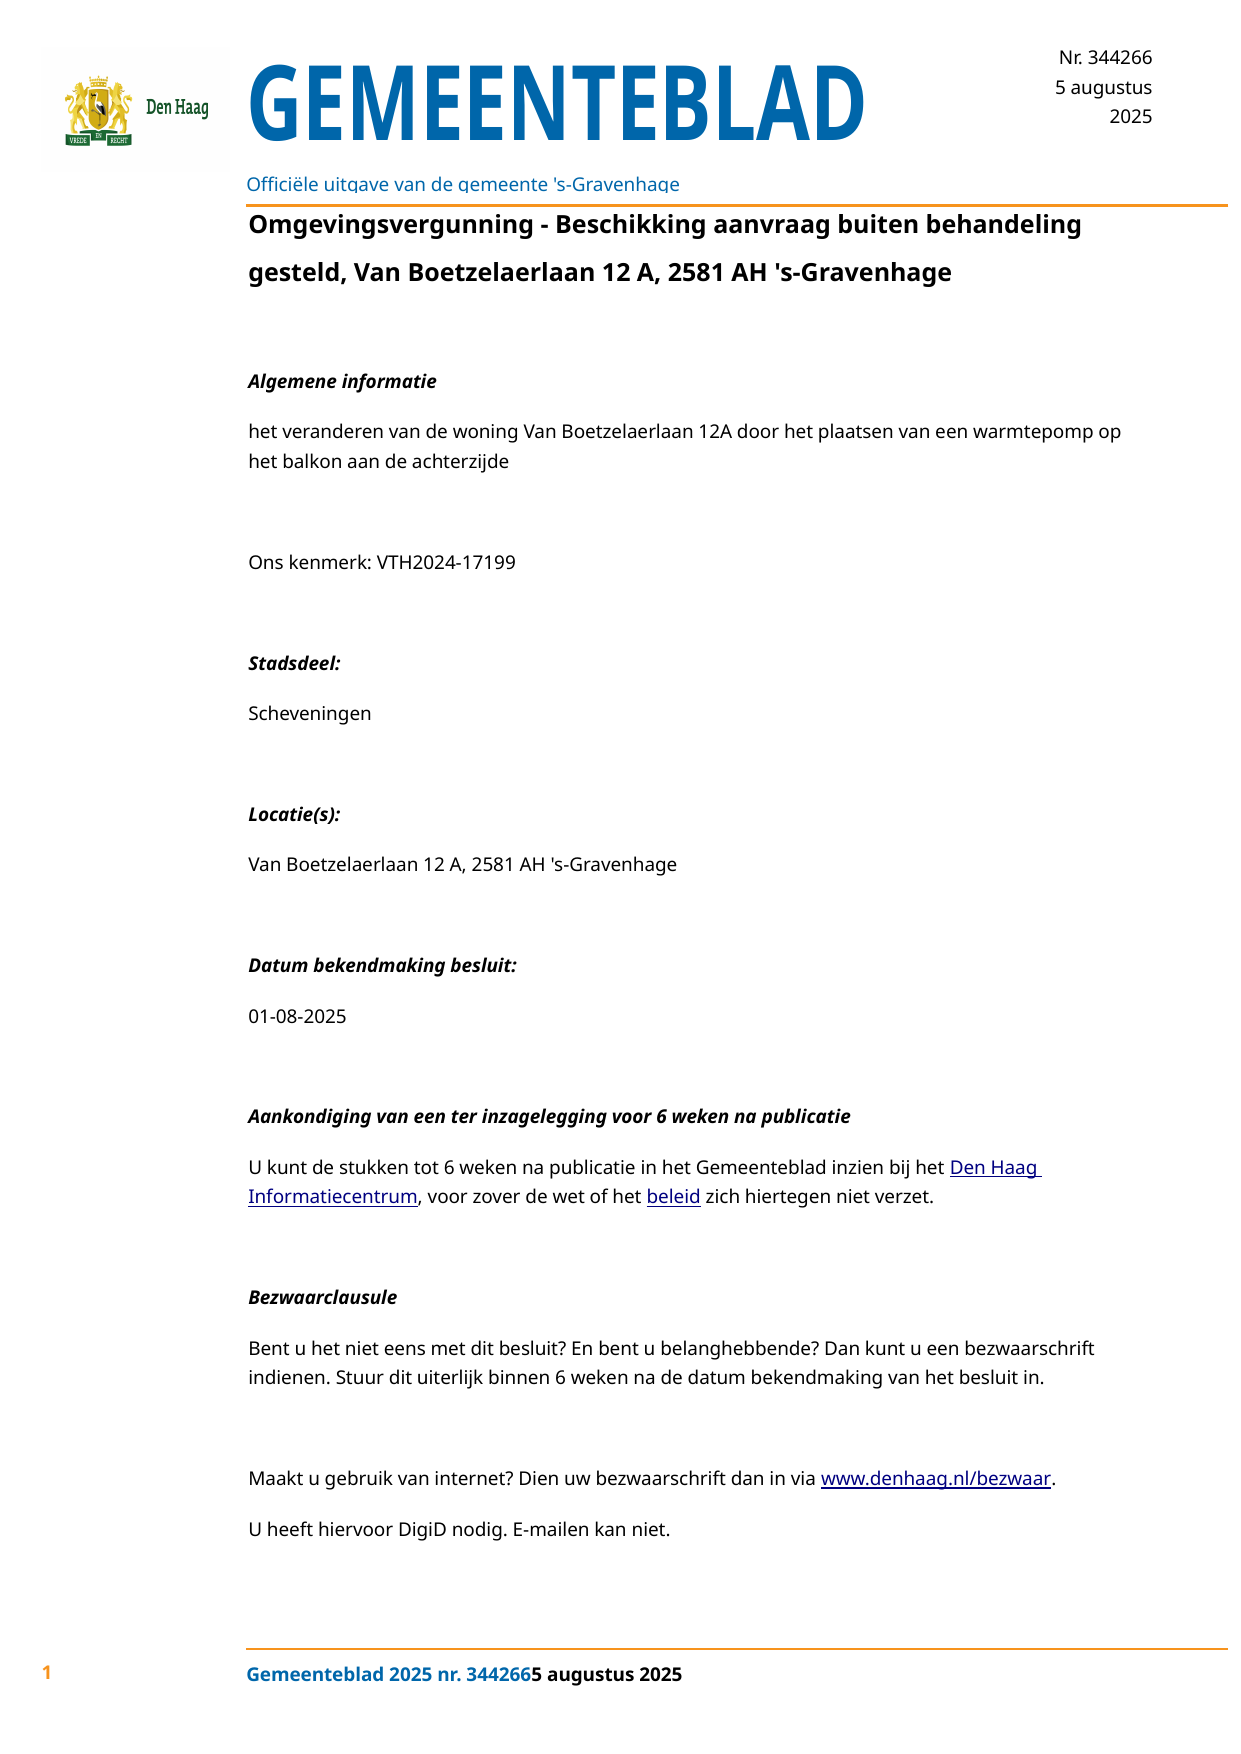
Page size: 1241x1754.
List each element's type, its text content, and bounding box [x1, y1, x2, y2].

text Stadsdeel: [248, 650, 1152, 676]
text Bezwaarclausule [248, 1284, 1152, 1310]
text 01-08-2025 [248, 1003, 1152, 1029]
text U heeft hiervoor DigiD nodig. E-mailen kan niet. [248, 1516, 1152, 1542]
picture [41, 47, 231, 172]
text Bent u het niet eens met dit besluit? En bent u belanghebbende? Dan kunt u een bezwaarschrift indienen. Stuur dit uiterlijk binnen 6 weken na de datum bekendmaking van het besluit in. [248, 1335, 1152, 1390]
text Datum bekendmaking besluit: [248, 952, 1152, 978]
text Locatie(s): [248, 801, 1152, 827]
text Scheveningen [248, 700, 1152, 726]
text Ons kenmerk: VTH2024-17199 [248, 549, 1152, 575]
text Van Boetzelaerlaan 12 A, 2581 AH 's-Gravenhage [248, 852, 1152, 877]
text het veranderen van de woning Van Boetzelaerlaan 12A door het plaatsen van een warmtepomp op het balkon aan de achterzijde [248, 419, 1152, 474]
text U kunt de stukken tot 6 weken na publicatie in het Gemeenteblad inzien bij het Den Haag Informatiecentrum, voor zover de wet of het beleid zich hiertegen niet verzet. [248, 1154, 1152, 1209]
text Aankondiging van een ter inzagelegging voor 6 weken na publicatie [248, 1104, 1152, 1129]
text Algemene informatie [248, 368, 1152, 394]
text Omgevingsvergunning - Beschikking aanvraag buiten behandeling gesteld, Van Boetzelaerlaan 12 A, 2581 AH 's-Gravenhage [248, 207, 1152, 288]
text Maakt u gebruik van internet? Dien uw bezwaarschrift dan in via www.denhaag.nl/bezwaar. [248, 1465, 1152, 1491]
